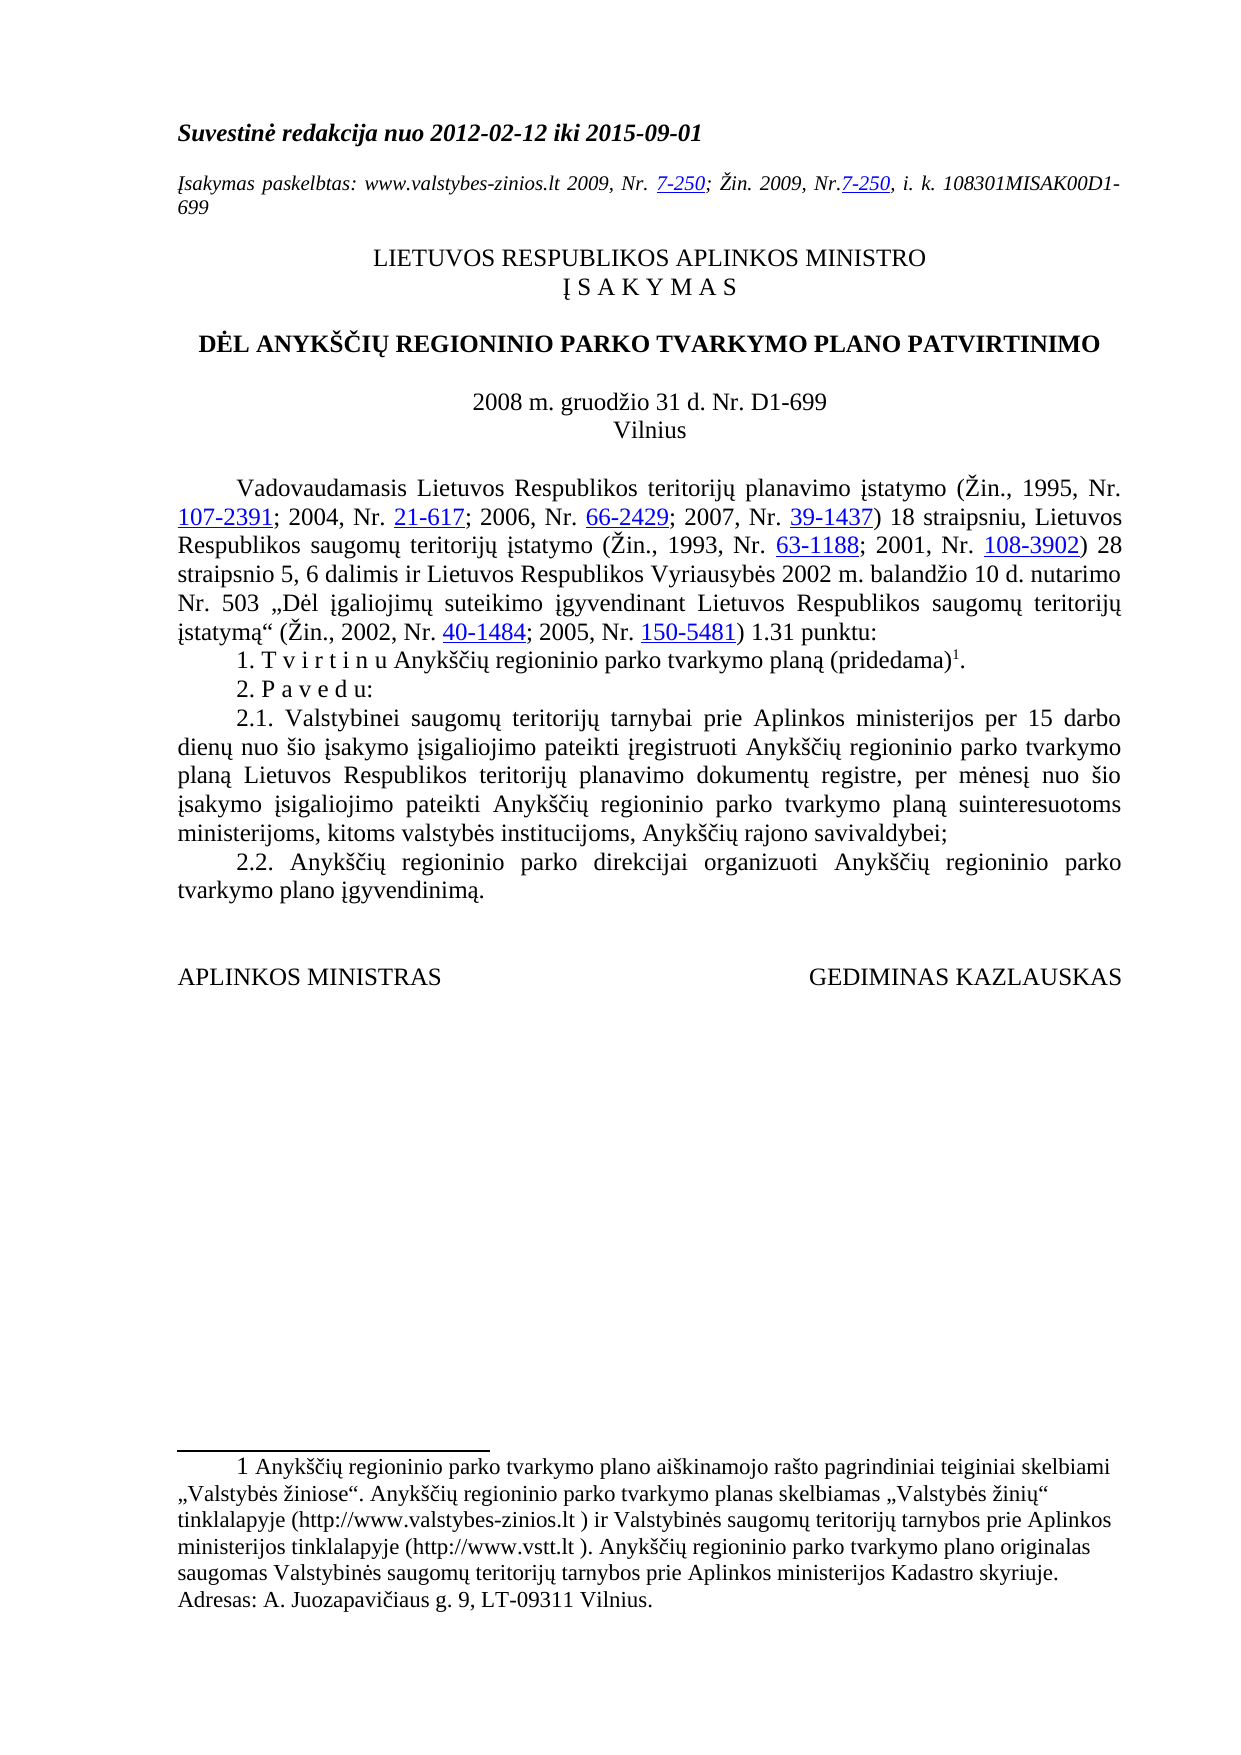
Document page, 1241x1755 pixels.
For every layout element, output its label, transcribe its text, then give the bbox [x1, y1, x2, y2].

text LIETUVOS RESPUBLIKOS APLINKOS MINISTRO [177, 243, 1122, 272]
text Suvestinė redakcija nuo 2012-02-12 iki 2015-09-01 [177, 118, 1122, 147]
text 2.2. Anykščių regioninio parko direkcijai organizuoti Anykščių regioninio parko tvarkymo plano įgyvendinimą. [177, 847, 1122, 904]
text 2.1. Valstybinei saugomų teritorijų tarnybai prie Aplinkos ministerijos per 15 darbo dienų nuo šio įsakymo įsigaliojimo pateikti įregistruoti Anykščių regioninio parko tvarkymo planą Lietuvos Respublikos teritorijų planavimo dokumentų registre, per mėnesį nuo šio įsakymo įsigaliojimo pateikti Anykščių regioninio parko tvarkymo planą suinteresuotoms ministerijoms, kitoms valstybės institucijoms, Anykščių rajono savivaldybei; [177, 703, 1122, 847]
text APLINKOS MINISTRAS GEDIMINAS KAZLAUSKAS [177, 962, 1122, 991]
text 2008 m. gruodžio 31 d. Nr. D1-699 [177, 387, 1122, 416]
text Vilnius [177, 416, 1122, 444]
text Įsakymas paskelbtas: www.valstybes-zinios.lt 2009, Nr. 7-250; Žin. 2009, Nr.7-250, i. k. 108301MISAK00D1-699 [177, 171, 1122, 219]
text 1. Tvirtinu Anykščių regioninio parko tvarkymo planą (pridedama). [177, 646, 1122, 674]
text Anykščių regioninio parko tvarkymo plano aiškinamojo rašto pagrindiniai teiginiai skelbiami „Valstybės žiniose“. Anykščių regioninio parko tvarkymo planas skelbiamas „Valstybės žinių“ tinklalapyje (http://www.valstybes-zinios.lt ) ir Valstybinės saugomų teritorijų tarnybos prie Aplinkos ministerijos tinklalapyje (http://www.vstt.lt ). Anykščių regioninio parko tvarkymo plano originalas saugomas Valstybinės saugomų teritorijų tarnybos prie Aplinkos ministerijos Kadastro skyriuje. Adresas: A. Juozapavičiaus g. 9, LT-09311 Vilnius. [177, 1451, 1122, 1612]
text ĮSAKYMAS [177, 272, 1122, 301]
text 2. Pavedu: [177, 674, 1122, 703]
text DĖL ANYKŠČIŲ REGIONINIO PARKO TVARKYMO PLANO PATVIRTINIMO [177, 329, 1122, 358]
text Vadovaudamasis Lietuvos Respublikos teritorijų planavimo įstatymo (Žin., 1995, Nr. 107-2391; 2004, Nr. 21-617; 2006, Nr. 66-2429; 2007, Nr. 39-1437) 18 straipsniu, Lietuvos Respublikos saugomų teritorijų įstatymo (Žin., 1993, Nr. 63-1188; 2001, Nr. 108-3902) 28 straipsnio 5, 6 dalimis ir Lietuvos Respublikos Vyriausybės 2002 m. balandžio 10 d. nutarimo Nr. 503 „Dėl įgaliojimų suteikimo įgyvendinant Lietuvos Respublikos saugomų teritorijų įstatymą“ (Žin., 2002, Nr. 40-1484; 2005, Nr. 150-5481) 1.31 punktu: [177, 473, 1122, 646]
